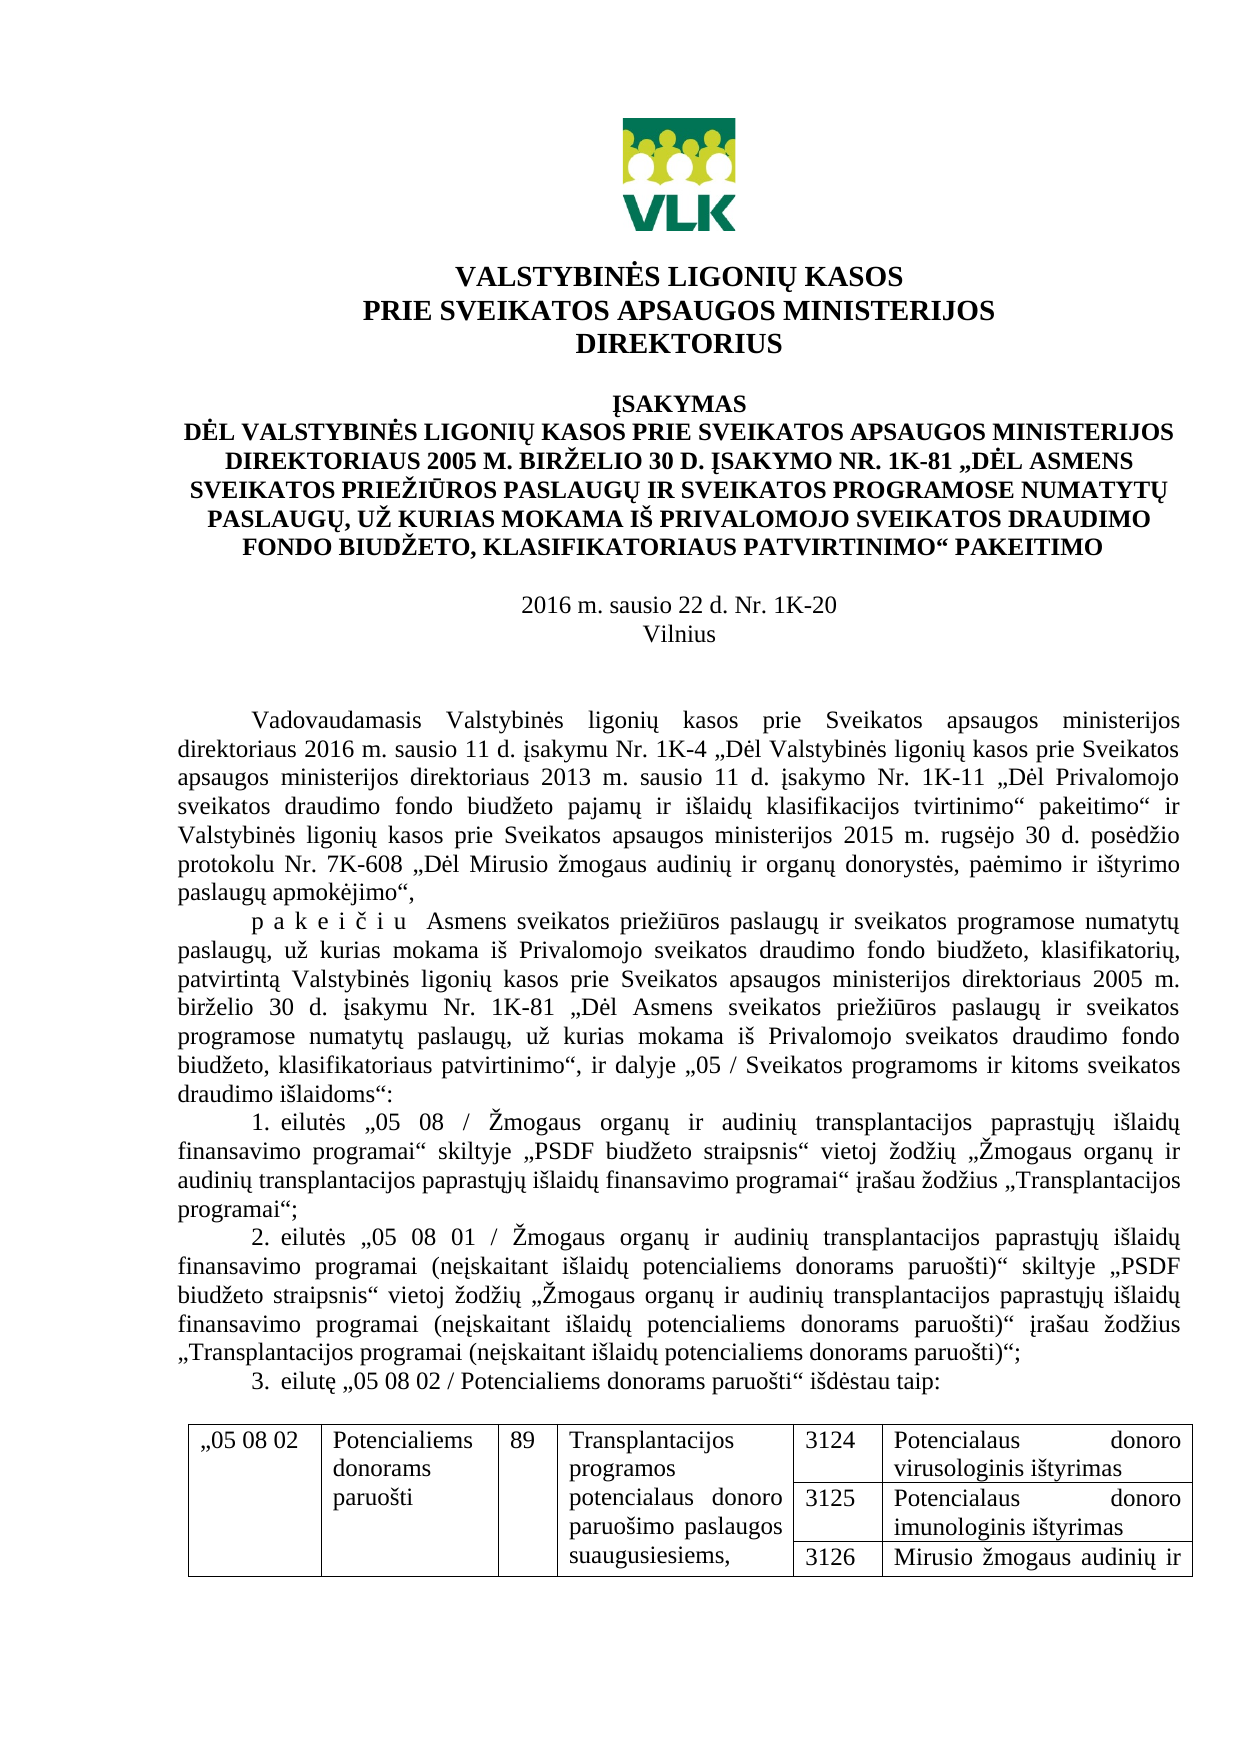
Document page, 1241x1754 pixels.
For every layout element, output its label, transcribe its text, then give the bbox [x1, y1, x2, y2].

table_header Potencialiems donorams paruošti [322, 1425, 498, 1576]
text Vilnius [177, 619, 1181, 647]
text PRIE SVEIKATOS APSAUGOS MINISTERIJOS [177, 293, 1181, 326]
text 2016 m. sausio 22 d. Nr. 1K-20 [177, 590, 1181, 619]
table_header 3124 [794, 1425, 882, 1482]
table_header „05 08 02 [189, 1425, 321, 1576]
table_cell 3126 [794, 1542, 882, 1576]
table_cell 3125 [794, 1483, 882, 1541]
table_cell Potencialaus donoro imunologinis ištyrimas [883, 1483, 1192, 1541]
text VALSTYBINĖS LIGONIŲ KASOS [177, 259, 1181, 293]
text Vadovaudamasis Valstybinės ligonių kasos prie Sveikatos apsaugos ministerijos direktoriaus 2016 m. sausio 11 d. įsakymu Nr. 1K-4 „Dėl Valstybinės ligonių kasos prie Sveikatos apsaugos ministerijos direktoriaus 2013 m. sausio 11 d. įsakymo Nr. 1K-11 „Dėl Privalomojo sveikatos draudimo fondo biudžeto pajamų ir išlaidų klasifikacijos tvirtinimo“ pakeitimo“ ir Valstybinės ligonių kasos prie Sveikatos apsaugos ministerijos 2015 m. rugsėjo 30 d. posėdžio protokolu Nr. 7K-608 „Dėl Mirusio žmogaus audinių ir organų donorystės, paėmimo ir ištyrimo paslaugų apmokėjimo“, [177, 705, 1181, 906]
table_header Potencialaus donoro virusologinis ištyrimas [883, 1425, 1192, 1482]
table_header Transplantacijos programos potencialaus donoro paruošimo paslaugos suaugusiesiems, [558, 1425, 793, 1576]
text ĮSAKYMAS [177, 389, 1181, 417]
table_cell Mirusio žmogaus audinių ir [883, 1542, 1192, 1576]
text 3. eilutę „05 08 02 / Potencialiems donorams paruošti“ išdėstau taip: [177, 1366, 1181, 1395]
table_header 89 [499, 1425, 557, 1576]
text 2. eilutės „05 08 01 / Žmogaus organų ir audinių transplantacijos paprastųjų išlaidų finansavimo programai (neįskaitant išlaidų potencialiems donorams paruošti)“ skiltyje „PSDF biudžeto straipsnis“ vietoj žodžių „Žmogaus organų ir audinių transplantacijos paprastųjų išlaidų finansavimo programai (neįskaitant išlaidų potencialiems donorams paruošti)“ įrašau žodžius „Transplantacijos programai (neįskaitant išlaidų potencialiems donorams paruošti)“; [177, 1222, 1181, 1366]
text 1. eilutės „05 08 / Žmogaus organų ir audinių transplantacijos paprastųjų išlaidų finansavimo programai“ skiltyje „PSDF biudžeto straipsnis“ vietoj žodžių „Žmogaus organų ir audinių transplantacijos paprastųjų išlaidų finansavimo programai“ įrašau žodžius „Transplantacijos programai“; [177, 1107, 1181, 1222]
text p a k e i č i u Asmens sveikatos priežiūros paslaugų ir sveikatos programose numatytų paslaugų, už kurias mokama iš Privalomojo sveikatos draudimo fondo biudžeto, klasifikatorių, patvirtintą Valstybinės ligonių kasos prie Sveikatos apsaugos ministerijos direktoriaus 2005 m. birželio 30 d. įsakymu Nr. 1K-81 „Dėl Asmens sveikatos priežiūros paslaugų ir sveikatos programose numatytų paslaugų, už kurias mokama iš Privalomojo sveikatos draudimo fondo biudžeto, klasifikatoriaus patvirtinimo“, ir dalyje „05 / Sveikatos programoms ir kitoms sveikatos draudimo išlaidoms“: [177, 906, 1181, 1107]
text DĖL VALSTYBINĖS LIGONIŲ KASOS PRIE SVEIKATOS APSAUGOS MINISTERIJOS DIREKTORIAUS 2005 M. BIRŽELIO 30 D. ĮSAKYMO NR. 1K-81 „DĖL ASMENS SVEIKATOS PRIEŽIŪROS PASLAUGŲ IR SVEIKATOS PROGRAMOSE NUMATYTŲ PASLAUGŲ, UŽ KURIAS MOKAMA IŠ PRIVALOMOJO SVEIKATOS DRAUDIMO FONDO BIUDŽETO, KLASIFIKATORIAUS PATVIRTINIMO“ pakeitimo [177, 417, 1181, 561]
text DIREKTORIUS [177, 326, 1181, 360]
